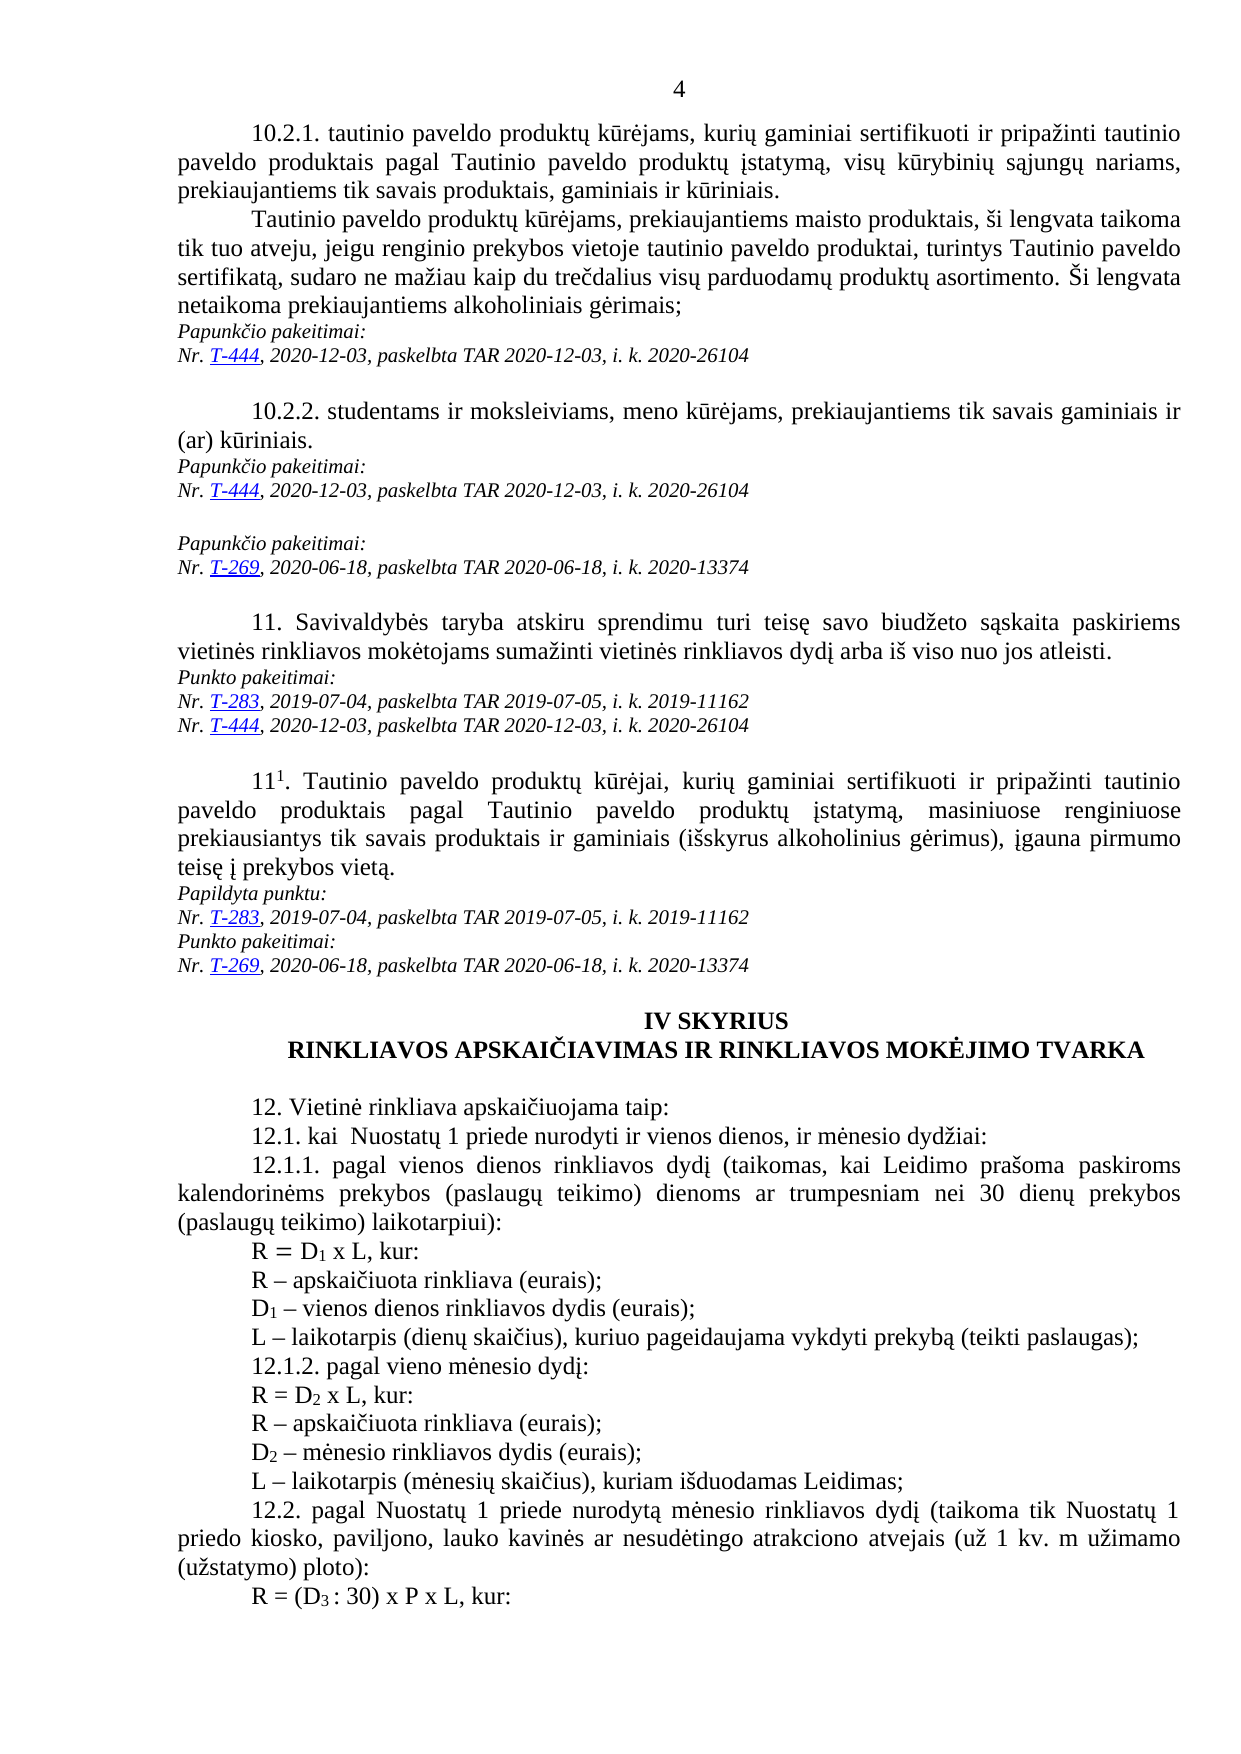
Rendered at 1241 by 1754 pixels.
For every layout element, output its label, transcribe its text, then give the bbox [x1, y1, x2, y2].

text L – laikotarpis (mėnesių skaičius), kuriam išduodamas Leidimas; [177, 1466, 1181, 1495]
text R – apskaičiuota rinkliava (eurais); [177, 1408, 1181, 1437]
text Papildyta punktu: [177, 881, 1181, 905]
text Tautinio paveldo produktų kūrėjams, prekiaujantiems maisto produktais, ši lengvata taikoma tik tuo atveju, jeigu renginio prekybos vietoje tautinio paveldo produktai, turintys Tautinio paveldo sertifikatą, sudaro ne mažiau kaip du trečdalius visų parduodamų produktų asortimento. Ši lengvata netaikoma prekiaujantiems alkoholiniais gėrimais; [177, 204, 1181, 319]
text IV SKYRIUS [177, 1006, 1181, 1035]
text 11. Savivaldybės taryba atskiru sprendimu turi teisę savo biudžeto sąskaita paskiriems vietinės rinkliavos mokėtojams sumažinti vietinės rinkliavos dydį arba iš viso nuo jos atleisti. [177, 607, 1181, 665]
text Nr. T-444, 2020-12-03, paskelbta TAR 2020-12-03, i. k. 2020-26104 [177, 478, 1181, 502]
text 10.2.2. studentams ir moksleiviams, meno kūrėjams, prekiaujantiems tik savais gaminiais ir (ar) kūriniais. [177, 396, 1181, 454]
text Nr. T-283, 2019-07-04, paskelbta TAR 2019-07-05, i. k. 2019-11162 [177, 905, 1181, 929]
text Papunkčio pakeitimai: [177, 531, 1181, 555]
text RINKLIAVOS APSKAIČIAVIMAS IR RINKLIAVOS MOKĖJIMO TVARKA [177, 1035, 1181, 1063]
text 12. Vietinė rinkliava apskaičiuojama taip: [177, 1092, 1181, 1121]
text 12.2. pagal Nuostatų 1 priede nurodytą mėnesio rinkliavos dydį (taikoma tik Nuostatų 1 priedo kiosko, paviljono, lauko kavinės ar nesudėtingo atrakciono atvejais (už 1 kv. m užimamo (užstatymo) ploto): [177, 1495, 1181, 1581]
text Papunkčio pakeitimai: [177, 454, 1181, 478]
text L – laikotarpis (dienų skaičius), kuriuo pageidaujama vykdyti prekybą (teikti paslaugas); [177, 1322, 1181, 1351]
text R = (D3 : 30) x P x L, kur: [177, 1581, 1181, 1610]
text Nr. T-283, 2019-07-04, paskelbta TAR 2019-07-05, i. k. 2019-11162 [177, 689, 1181, 713]
text 12.1.2. pagal vieno mėnesio dydį: [177, 1351, 1181, 1380]
text Nr. T-444, 2020-12-03, paskelbta TAR 2020-12-03, i. k. 2020-26104 [177, 713, 1181, 737]
text D2 – mėnesio rinkliavos dydis (eurais); [177, 1437, 1181, 1466]
text Nr. T-269, 2020-06-18, paskelbta TAR 2020-06-18, i. k. 2020-13374 [177, 555, 1181, 579]
text Punkto pakeitimai: [177, 665, 1181, 689]
text R – apskaičiuota rinkliava (eurais); [177, 1265, 1181, 1293]
text R  D1 x L, kur: [177, 1236, 1181, 1265]
text 111. Tautinio paveldo produktų kūrėjai, kurių gaminiai sertifikuoti ir pripažinti tautinio paveldo produktais pagal Tautinio paveldo produktų įstatymą, masiniuose renginiuose prekiausiantys tik savais produktais ir gaminiais (išskyrus alkoholinius gėrimus), įgauna pirmumo teisę į prekybos vietą. [177, 766, 1181, 881]
text R = D2 x L, kur: [177, 1380, 1181, 1408]
text Nr. T-269, 2020-06-18, paskelbta TAR 2020-06-18, i. k. 2020-13374 [177, 953, 1181, 977]
text D1 – vienos dienos rinkliavos dydis (eurais); [177, 1293, 1181, 1322]
text Papunkčio pakeitimai: [177, 319, 1181, 343]
text 12.1. kai Nuostatų 1 priede nurodyti ir vienos dienos, ir mėnesio dydžiai: [177, 1121, 1181, 1150]
text 10.2.1. tautinio paveldo produktų kūrėjams, kurių gaminiai sertifikuoti ir pripažinti tautinio paveldo produktais pagal Tautinio paveldo produktų įstatymą, visų kūrybinių sąjungų nariams, prekiaujantiems tik savais produktais, gaminiais ir kūriniais. [177, 118, 1181, 204]
text Punkto pakeitimai: [177, 929, 1181, 953]
text 12.1.1. pagal vienos dienos rinkliavos dydį (taikomas, kai Leidimo prašoma paskiroms kalendorinėms prekybos (paslaugų teikimo) dienoms ar trumpesniam nei 30 dienų prekybos (paslaugų teikimo) laikotarpiui): [177, 1150, 1181, 1236]
text Nr. T-444, 2020-12-03, paskelbta TAR 2020-12-03, i. k. 2020-26104 [177, 343, 1181, 367]
